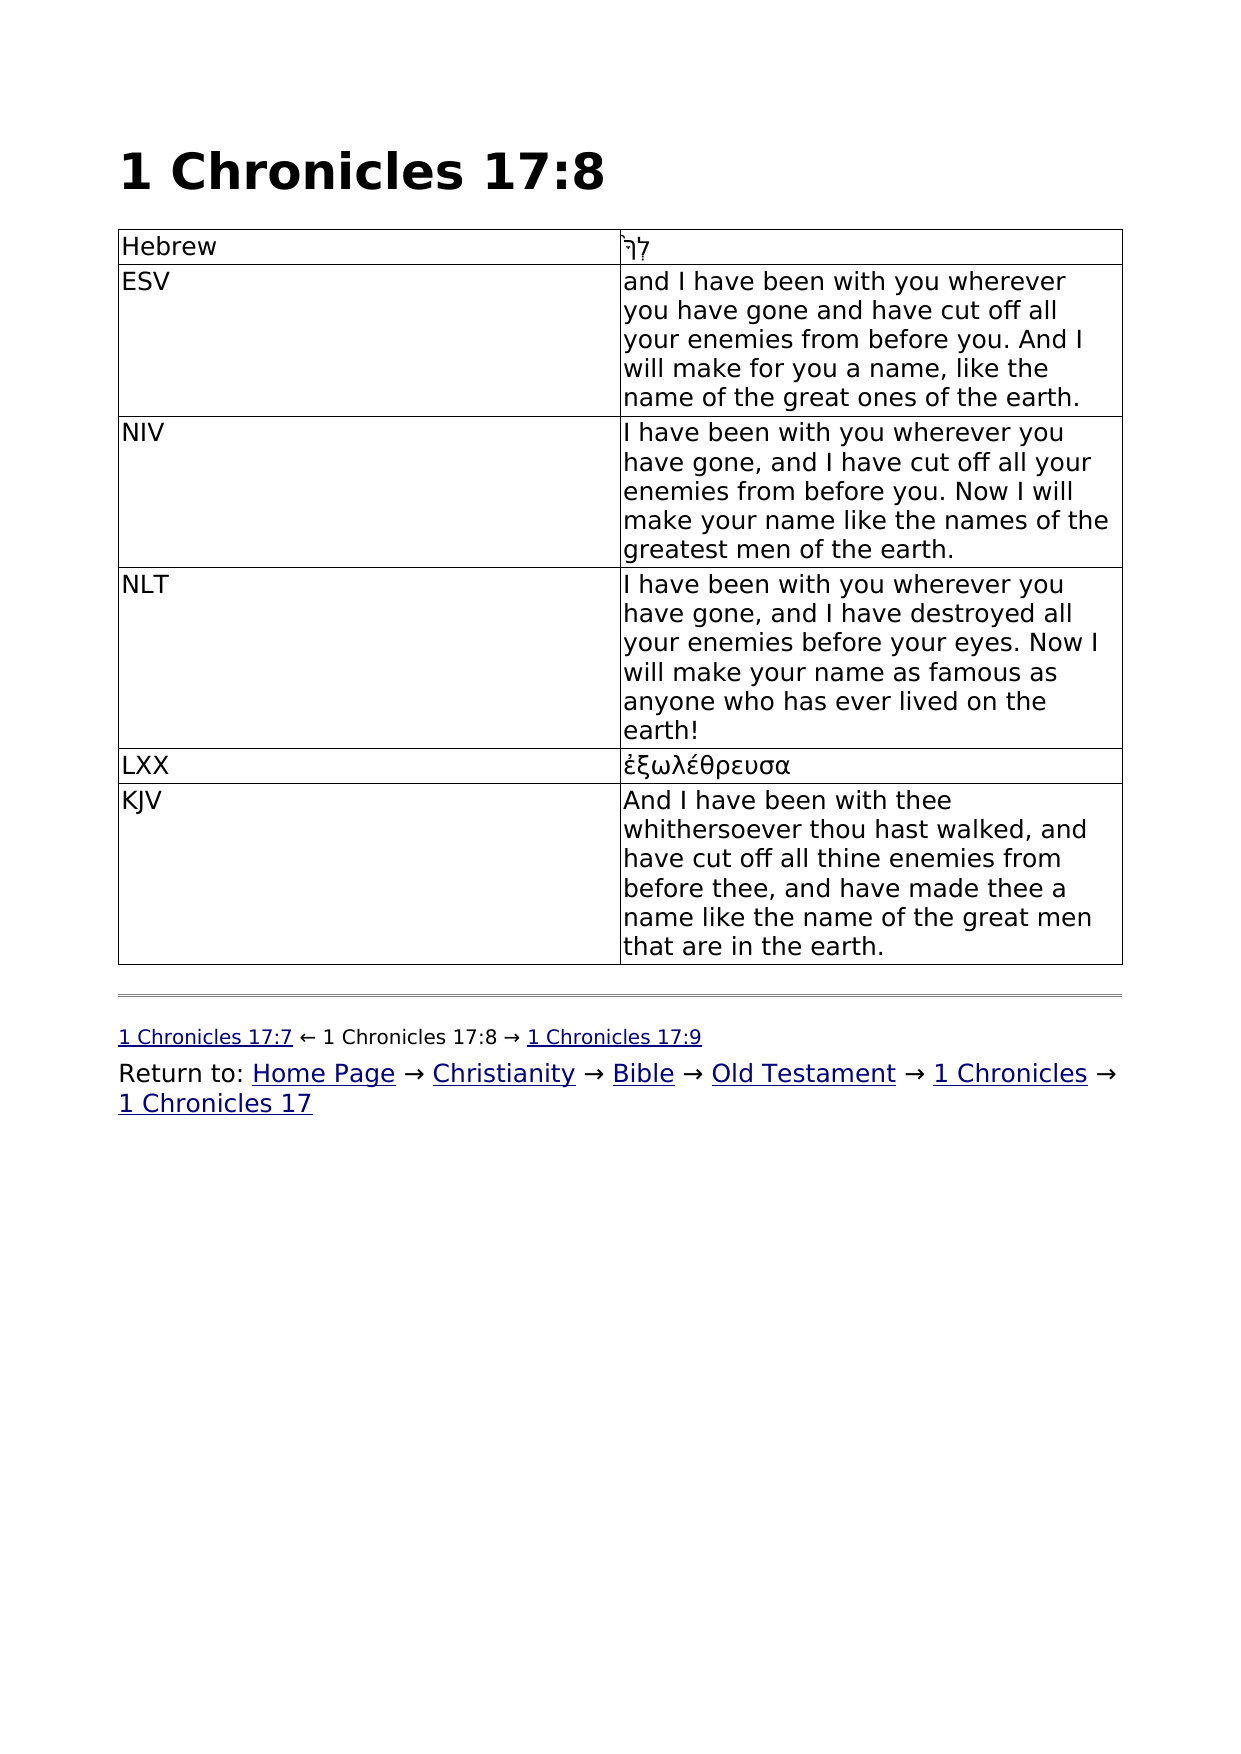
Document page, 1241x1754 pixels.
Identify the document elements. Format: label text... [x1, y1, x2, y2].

table_header Hebrew [119, 230, 620, 264]
table_cell NIV [119, 417, 620, 567]
subtitle 1 Chronicles 17:8 [118, 143, 1122, 201]
table_cell LXX [119, 749, 620, 783]
table_cell ἐξωλέθρευσα [621, 749, 1122, 783]
table_cell I have been with you wherever you have gone, and I have cut off all your enemies from before you. Now I will make your name like the names of the greatest men of the earth. [621, 417, 1122, 567]
text Return to: Home Page → Christianity → Bible → Old Testament → 1 Chronicles → 1 Chronicles 17 [118, 1059, 1122, 1118]
table_cell I have been with you wherever you have gone, and I have destroyed all your enemies before your eyes. Now I will make your name as famous as anyone who has ever lived on the earth! [621, 568, 1122, 748]
table_cell NLT [119, 568, 620, 748]
text 1 Chronicles 17:7 ← 1 Chronicles 17:8 → 1 Chronicles 17:9 [118, 1026, 1122, 1059]
table_cell KJV [119, 784, 620, 964]
table_header לְךָ֙ [621, 230, 1122, 264]
table_cell And I have been with thee whithersoever thou hast walked, and have cut off all thine enemies from before thee, and have made thee a name like the name of the great men that are in the earth. [621, 784, 1122, 964]
table_cell and I have been with you wherever you have gone and have cut off all your enemies from before you. And I will make for you a name, like the name of the great ones of the earth. [621, 265, 1122, 416]
table_cell ESV [119, 265, 620, 416]
